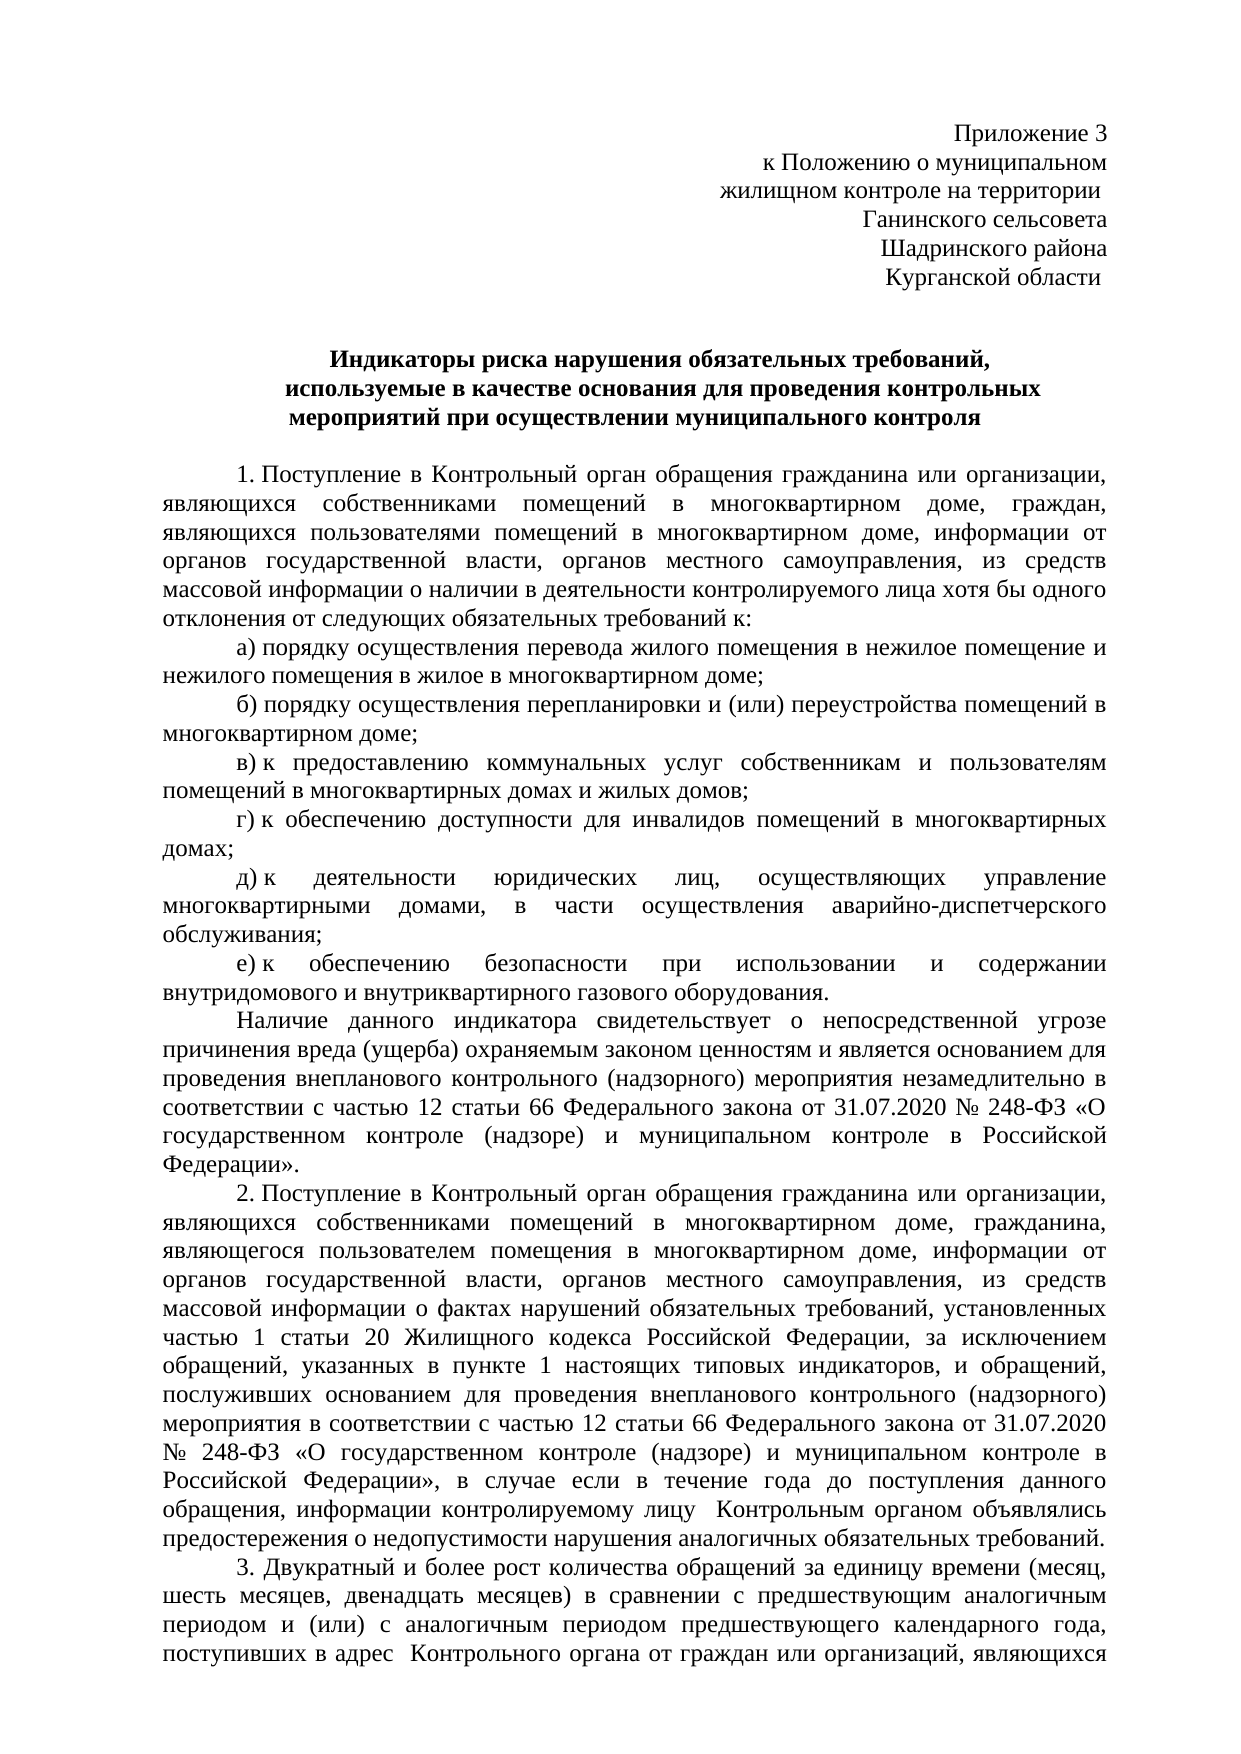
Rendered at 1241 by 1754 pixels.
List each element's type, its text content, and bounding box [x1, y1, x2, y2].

text Приложение 3 [162, 118, 1107, 147]
text Курганской области [162, 262, 1107, 291]
text д) к деятельности юридических лиц, осуществляющих управление многоквартирными домами, в части осуществления аварийно-диспетчерского обслуживания; [162, 862, 1107, 948]
text Ганинского сельсовета [162, 204, 1107, 233]
text е) к обеспечению безопасности при использовании и содержании внутридомового и внутриквартирного газового оборудования. [162, 948, 1107, 1006]
text к Положению о муниципальном [162, 147, 1107, 176]
text г) к обеспечению доступности для инвалидов помещений в многоквартирных домах; [162, 804, 1107, 862]
text Наличие данного индикатора свидетельствует о непосредственной угрозе причинения вреда (ущерба) охраняемым законом ценностям и является основанием для проведения внепланового контрольного (надзорного) мероприятия незамедлительно в соответствии с частью 12 статьи 66 Федерального закона от 31.07.2020 № 248-ФЗ «О государственном контроле (надзоре) и муниципальном контроле в Российской Федерации». [162, 1006, 1107, 1178]
text б) порядку осуществления перепланировки и (или) переустройства помещений в многоквартирном доме; [162, 689, 1107, 747]
text 2. Поступление в Контрольный орган обращения гражданина или организации, являющихся собственниками помещений в многоквартирном доме, гражданина, являющегося пользователем помещения в многоквартирном доме, информации от органов государственной власти, органов местного самоуправления, из средств массовой информации о фактах нарушений обязательных требований, установленных частью 1 статьи 20 Жилищного кодекса Российской Федерации, за исключением обращений, указанных в пункте 1 настоящих типовых индикаторов, и обращений, послуживших основанием для проведения внепланового контрольного (надзорного) мероприятия в соответствии с частью 12 статьи 66 Федерального закона от 31.07.2020 № 248-ФЗ «О государственном контроле (надзоре) и муниципальном контроле в Российской Федерации», в случае если в течение года до поступления данного обращения, информации контролируемому лицу Контрольным органом объявлялись предостережения о недопустимости нарушения аналогичных обязательных требований. [162, 1178, 1107, 1552]
text 3. Двукратный и более рост количества обращений за единицу времени (месяц, шесть месяцев, двенадцать месяцев) в сравнении с предшествующим аналогичным периодом и (или) с аналогичным периодом предшествующего календарного года, поступивших в адрес Контрольного органа от граждан или организаций, являющихся [162, 1552, 1107, 1667]
text жилищном контроле на территории [162, 176, 1107, 204]
text а) порядку осуществления перевода жилого помещения в нежилое помещение и нежилого помещения в жилое в многоквартирном доме; [162, 632, 1107, 689]
text 1. Поступление в Контрольный орган обращения гражданина или организации, являющихся собственниками помещений в многоквартирном доме, граждан, являющихся пользователями помещений в многоквартирном доме, информации от органов государственной власти, органов местного самоуправления, из средств массовой информации о наличии в деятельности контролируемого лица хотя бы одного отклонения от следующих обязательных требований к: [162, 459, 1107, 632]
text Индикаторы риска нарушения обязательных требований, [162, 344, 1107, 373]
text Шадринского района [162, 233, 1107, 262]
text используемые в качестве основания для проведения контрольных мероприятий при осуществлении муниципального контроля [162, 373, 1107, 431]
text в) к предоставлению коммунальных услуг собственникам и пользователям помещений в многоквартирных домах и жилых домов; [162, 747, 1107, 804]
